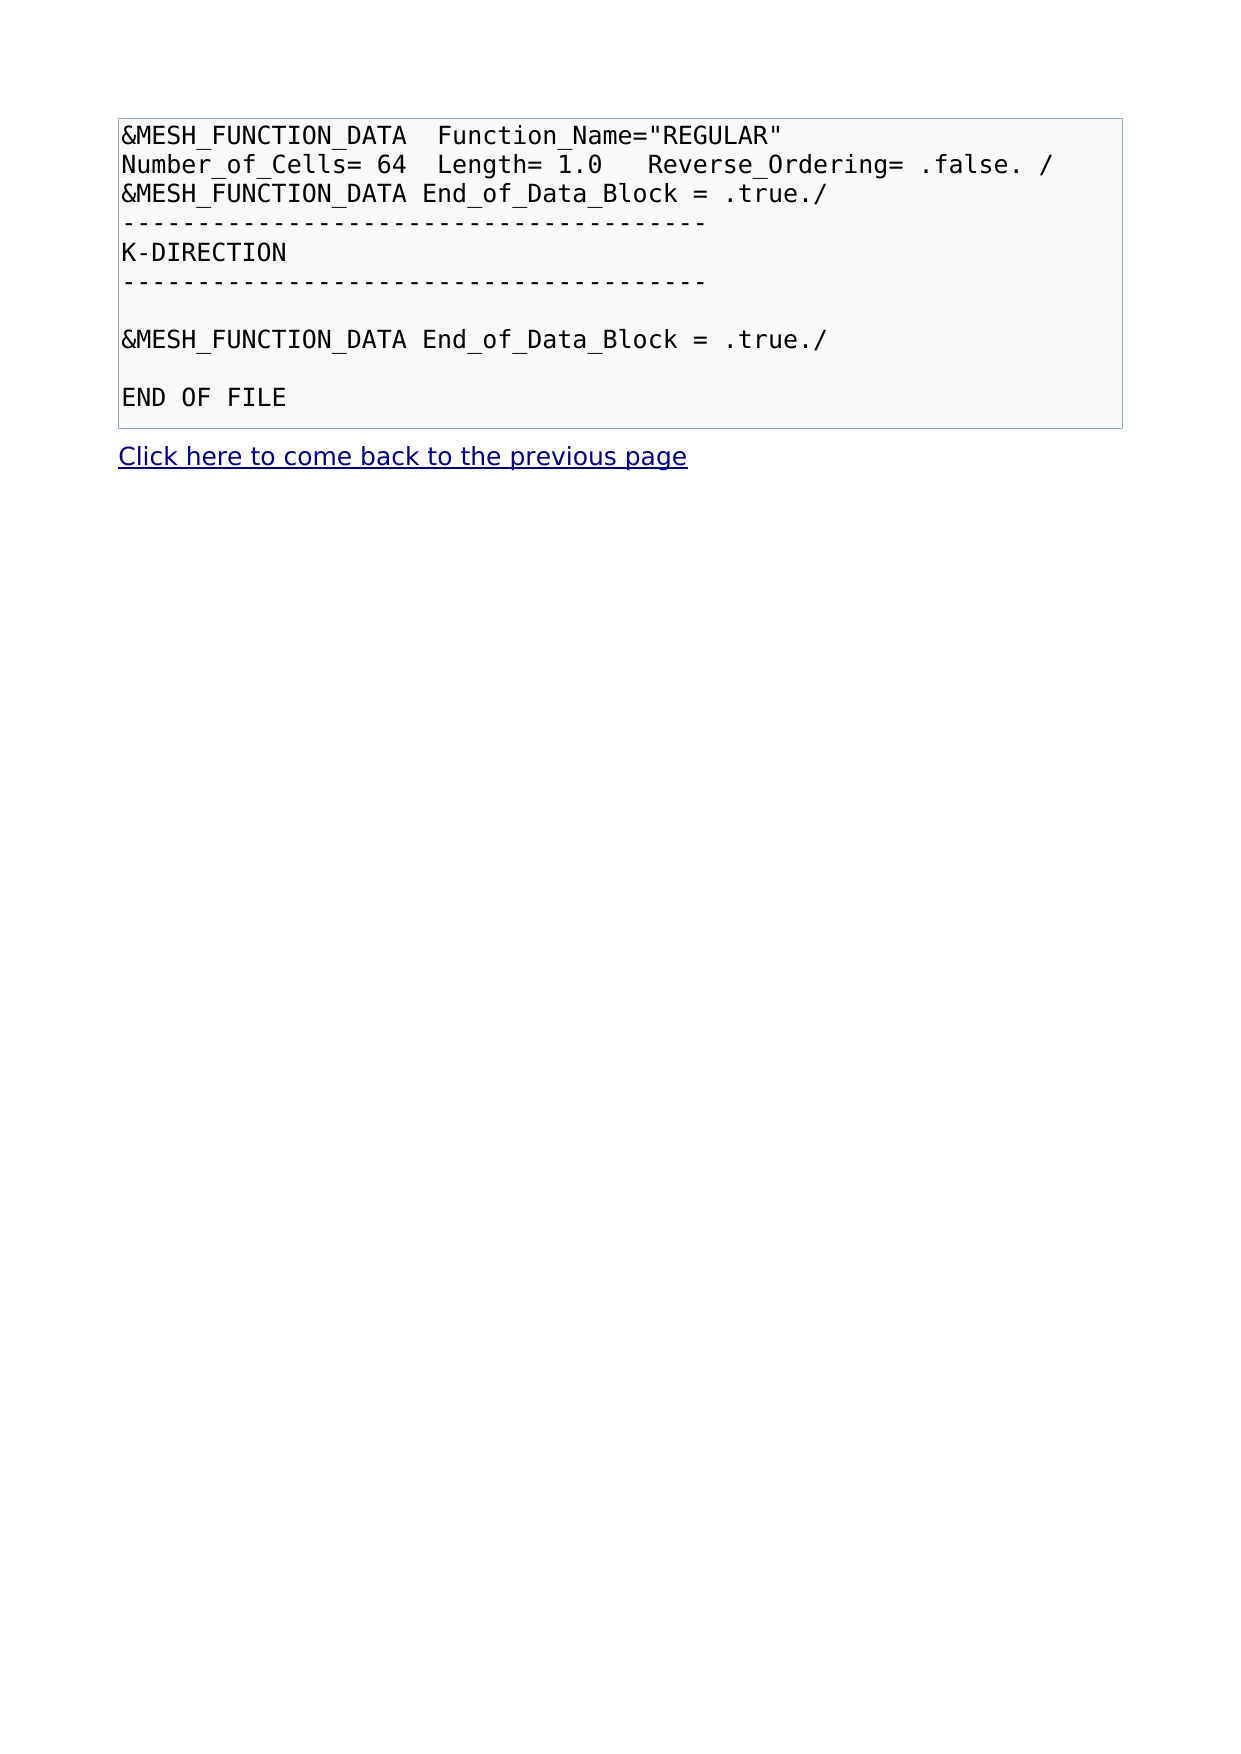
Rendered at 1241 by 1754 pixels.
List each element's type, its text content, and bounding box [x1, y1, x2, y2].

text Click here to come back to the previous page [118, 442, 1122, 472]
table_header &MESH_FUNCTION_DATA Function_Name="REGULAR" Number_of_Cells= 64 Length= 1.0 Reverse_Ordering= .false. / &MESH_FUNCTION_DATA End_of_Data_Block = .true./ --------------------------------------- K-DIRECTION --------------------------------------- &MESH_FUNCTION_DATA End_of_Data_Block = .true./ END OF FILE [119, 119, 1122, 427]
